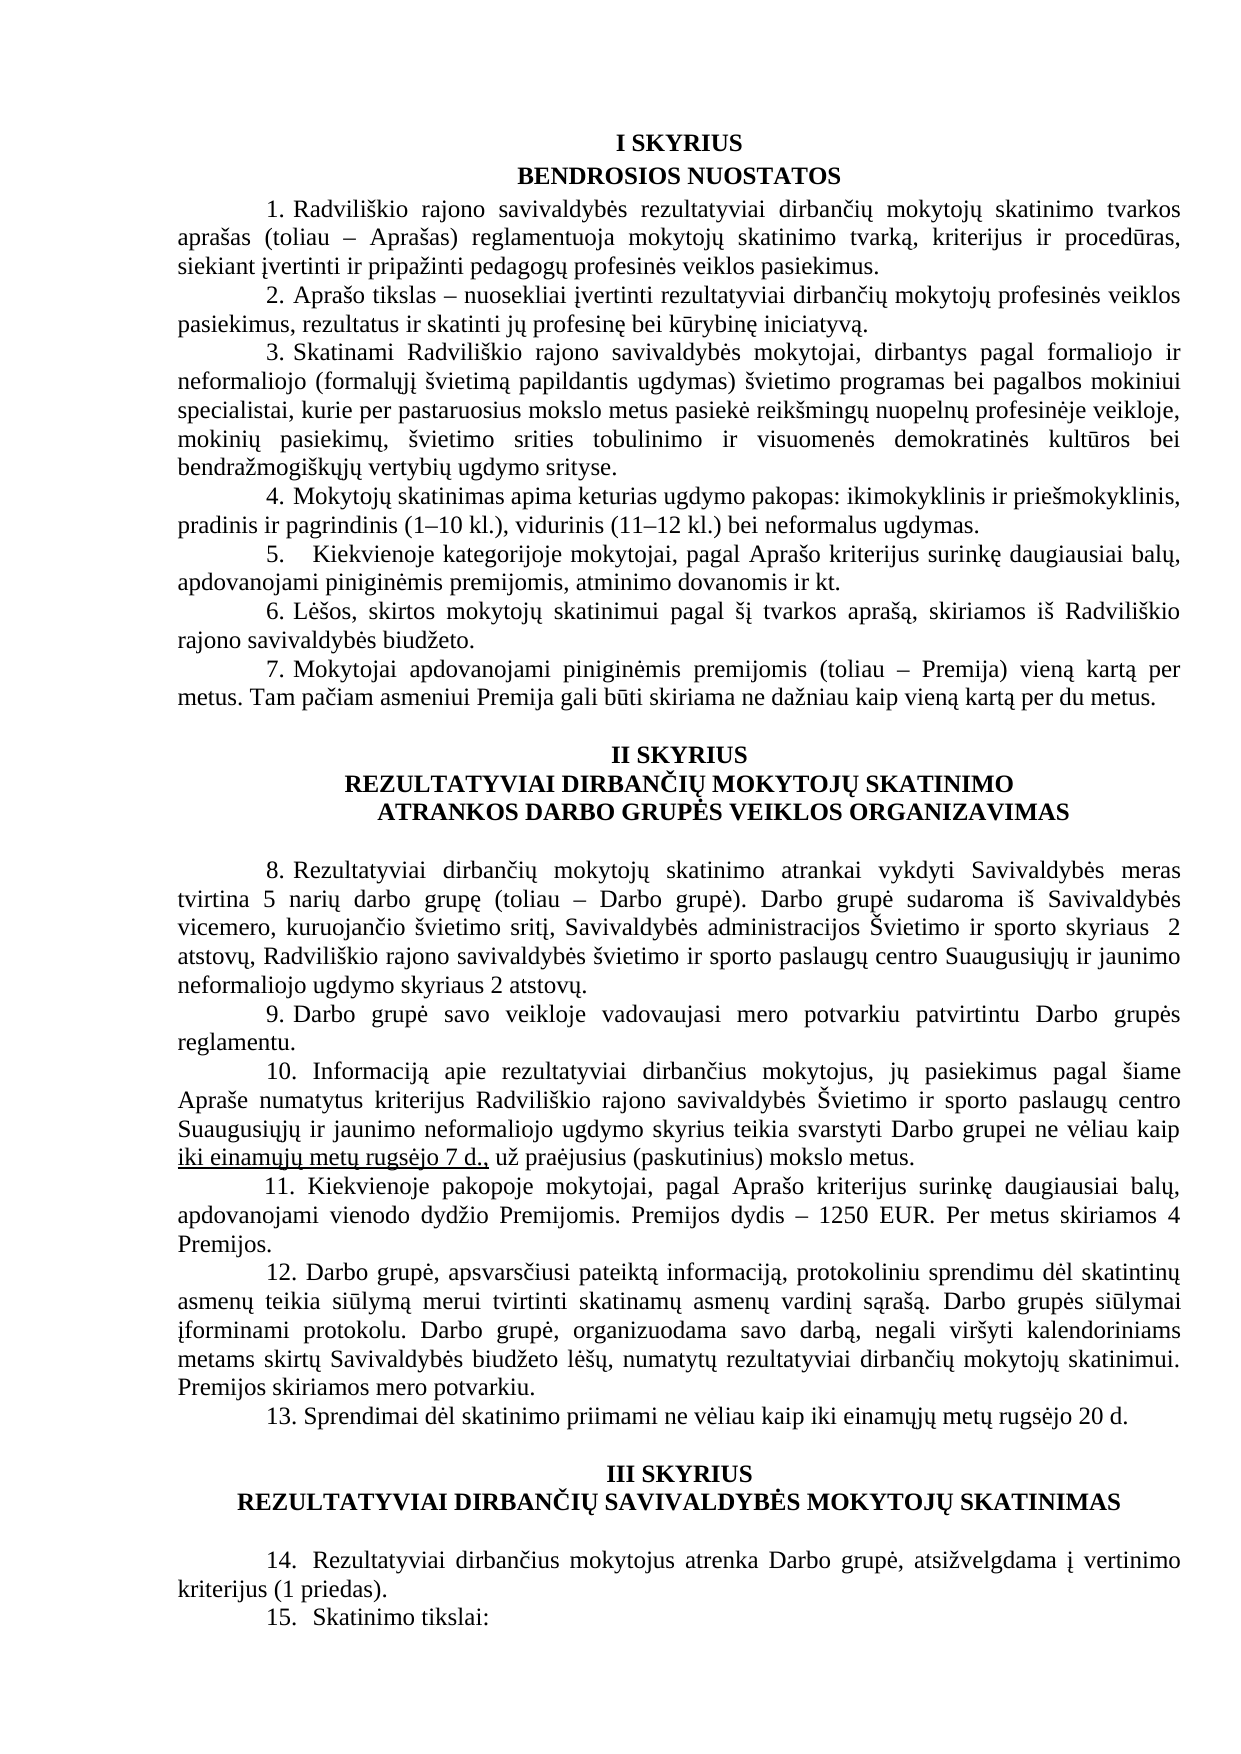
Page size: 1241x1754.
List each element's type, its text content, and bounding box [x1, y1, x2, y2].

text 13. Sprendimai dėl skatinimo priimami ne vėliau kaip iki einamųjų metų rugsėjo 20 d. [177, 1401, 1181, 1430]
text 8. Rezultatyviai dirbančių mokytojų skatinimo atrankai vykdyti Savivaldybės meras tvirtina 5 narių darbo grupę (toliau – Darbo grupė). Darbo grupė sudaroma iš Savivaldybės vicemero, kuruojančio švietimo sritį, Savivaldybės administracijos Švietimo ir sporto skyriaus 2 atstovų, Radviliškio rajono savivaldybės švietimo ir sporto paslaugų centro Suaugusiųjų ir jaunimo neformaliojo ugdymo skyriaus 2 atstovų. [177, 855, 1181, 999]
text III SKYRIUS [177, 1459, 1181, 1487]
text II SKYRIUS [177, 740, 1181, 769]
text 9. Darbo grupė savo veikloje vadovaujasi mero potvarkiu patvirtintu Darbo grupės reglamentu. [177, 999, 1181, 1056]
text 3. Skatinami Radviliškio rajono savivaldybės mokytojai, dirbantys pagal formaliojo ir neformaliojo (formalųjį švietimą papildantis ugdymas) švietimo programas bei pagalbos mokiniui specialistai, kurie per pastaruosius mokslo metus pasiekė reikšmingų nuopelnų profesinėje veikloje, mokinių pasiekimų, švietimo srities tobulinimo ir visuomenės demokratinės kultūros bei bendražmogiškųjų vertybių ugdymo srityse. [177, 337, 1181, 481]
text 7. Mokytojai apdovanojami piniginėmis premijomis (toliau – Premija) vieną kartą per metus. Tam pačiam asmeniui Premija gali būti skiriama ne dažniau kaip vieną kartą per du metus. [177, 654, 1181, 711]
text 10. Informaciją apie rezultatyviai dirbančius mokytojus, jų pasiekimus pagal šiame Apraše numatytus kriterijus Radviliškio rajono savivaldybės Švietimo ir sporto paslaugų centro Suaugusiųjų ir jaunimo neformaliojo ugdymo skyrius teikia svarstyti Darbo grupei ne vėliau kaip iki einamųjų metų rugsėjo 7 d., už praėjusius (paskutinius) mokslo metus. [177, 1056, 1181, 1171]
text REZULTATYVIAI DIRBANČIŲ SAVIVALDYBĖS MOKYTOJŲ SKATINIMAS [177, 1487, 1181, 1516]
text 1. Radviliškio rajono savivaldybės rezultatyviai dirbančių mokytojų skatinimo tvarkos aprašas (toliau – Aprašas) reglamentuoja mokytojų skatinimo tvarką, kriterijus ir procedūras, siekiant įvertinti ir pripažinti pedagogų profesinės veiklos pasiekimus. [177, 194, 1181, 280]
text 15. Skatinimo tikslai: [177, 1602, 1181, 1631]
text 14. Rezultatyviai dirbančius mokytojus atrenka Darbo grupė, atsižvelgdama į vertinimo kriterijus (1 priedas). [177, 1545, 1181, 1602]
text I SKYRIUS [177, 128, 1181, 156]
text 12. Darbo grupė, apsvarsčiusi pateiktą informaciją, protokoliniu sprendimu dėl skatintinų asmenų teikia siūlymą merui tvirtinti skatinamų asmenų vardinį sąrašą. Darbo grupės siūlymai įforminami protokolu. Darbo grupė, organizuodama savo darbą, negali viršyti kalendoriniams metams skirtų Savivaldybės biudžeto lėšų, numatytų rezultatyviai dirbančių mokytojų skatinimui. Premijos skiriamos mero potvarkiu. [177, 1257, 1181, 1401]
text REZULTATYVIAI DIRBANČIŲ MOKYTOJŲ SKATINIMO [177, 769, 1181, 797]
text 5. Kiekvienoje kategorijoje mokytojai, pagal Aprašo kriterijus surinkę daugiausiai balų, apdovanojami piniginėmis premijomis, atminimo dovanomis ir kt. [177, 539, 1181, 596]
text ATRANKOS DARBO GRUPĖS VEIKLOS ORGANIZAVIMAS [177, 797, 1181, 826]
text BENDROSIOS NUOSTATOS [177, 161, 1181, 189]
text 11. Kiekvienoje pakopoje mokytojai, pagal Aprašo kriterijus surinkę daugiausiai balų, apdovanojami vienodo dydžio Premijomis. Premijos dydis – 1250 EUR. Per metus skiriamos 4 Premijos. [177, 1171, 1181, 1257]
text 4. Mokytojų skatinimas apima keturias ugdymo pakopas: ikimokyklinis ir priešmokyklinis, pradinis ir pagrindinis (1–10 kl.), vidurinis (11–12 kl.) bei neformalus ugdymas. [177, 481, 1181, 539]
text 2. Aprašo tikslas – nuosekliai įvertinti rezultatyviai dirbančių mokytojų profesinės veiklos pasiekimus, rezultatus ir skatinti jų profesinę bei kūrybinę iniciatyvą. [177, 280, 1181, 337]
text 6. Lėšos, skirtos mokytojų skatinimui pagal šį tvarkos aprašą, skiriamos iš Radviliškio rajono savivaldybės biudžeto. [177, 596, 1181, 654]
